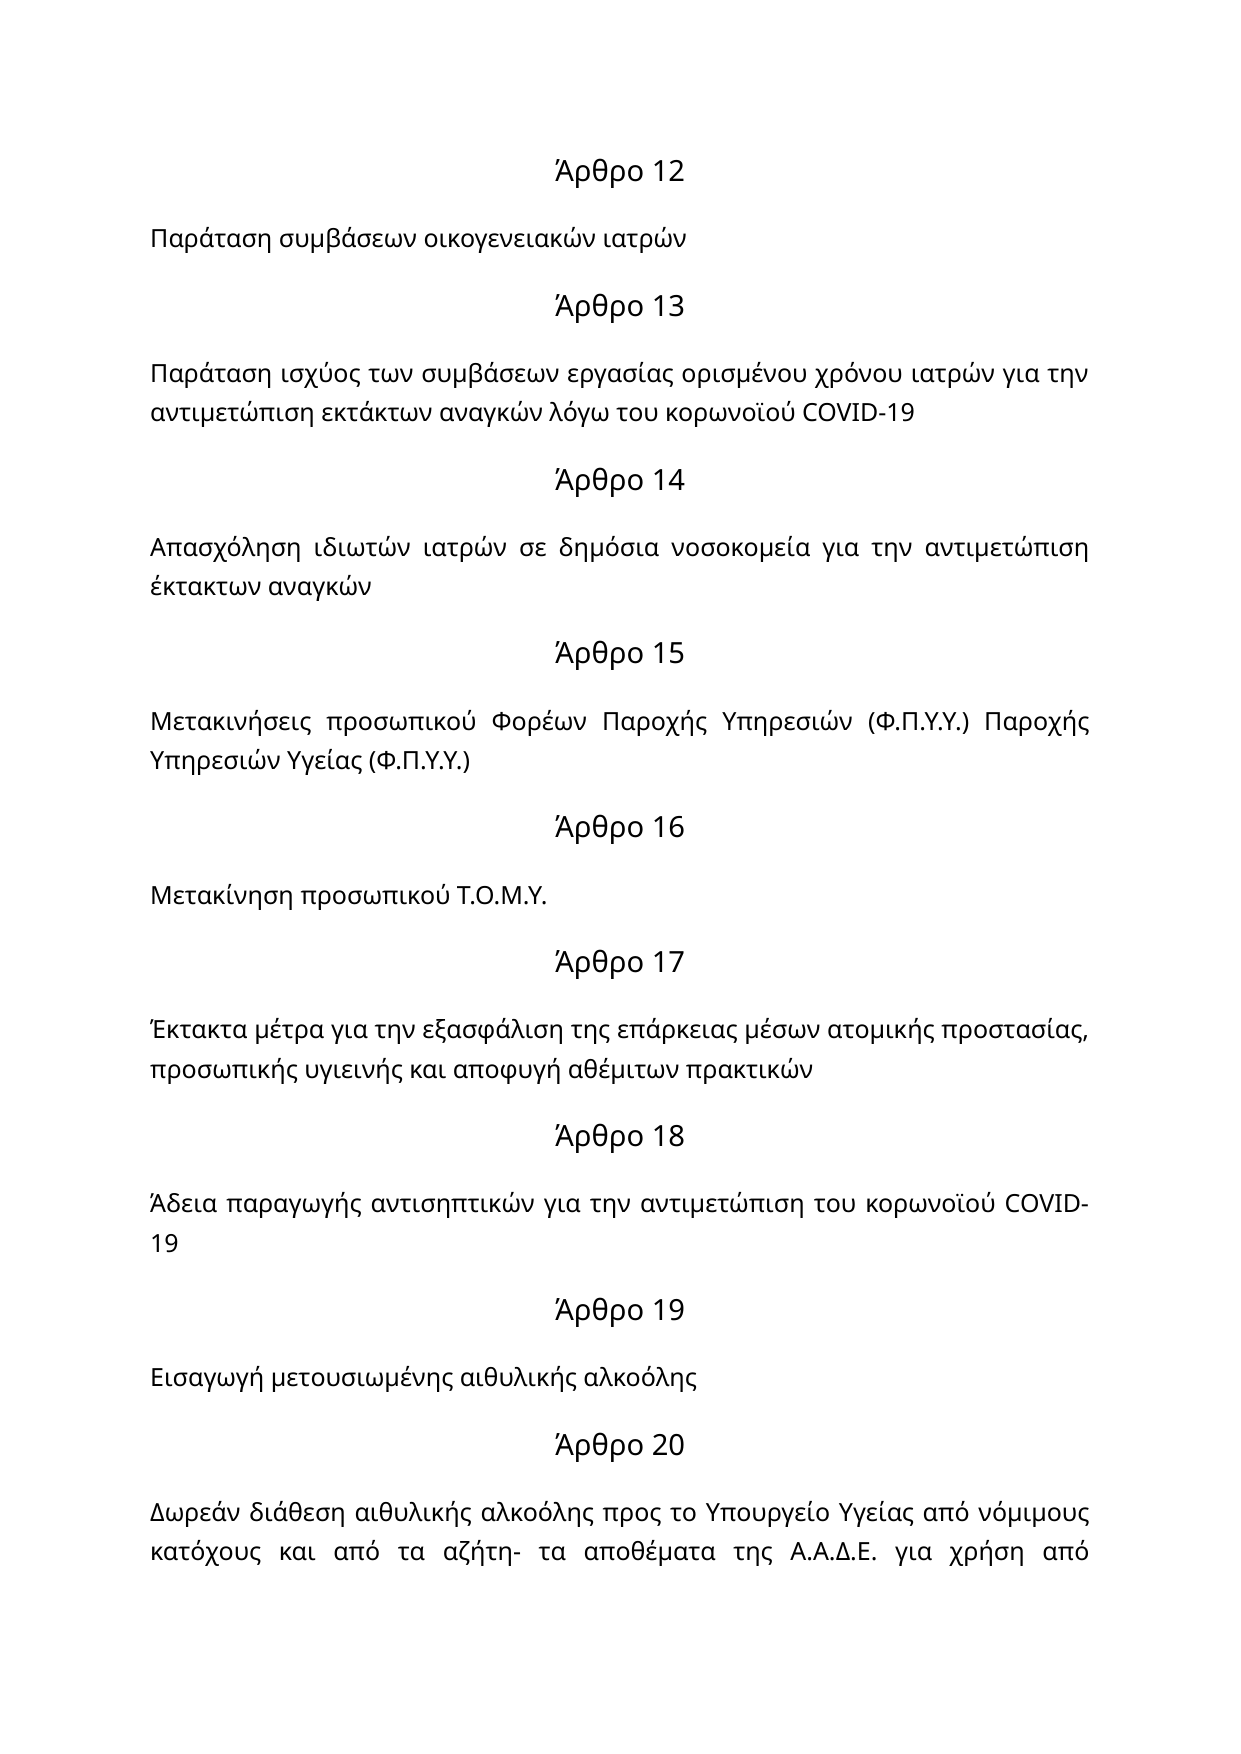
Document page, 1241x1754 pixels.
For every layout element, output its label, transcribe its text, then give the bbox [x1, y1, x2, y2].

subtitle Άρθρο 14 [150, 459, 1090, 498]
subtitle Άρθρο 13 [150, 285, 1090, 324]
subtitle Άρθρο 18 [150, 1115, 1090, 1155]
text Δωρεάν διάθεση αιθυλικής αλκοόλης προς το Υπουργείο Υγείας από νόμιμους κατόχους και από τα αζήτη- τα αποθέματα της Α.Α.Δ.Ε. για χρήση από [150, 1495, 1090, 1568]
text Μετακινήσεις προσωπικού Φορέων Παροχής Υπηρεσιών (Φ.Π.Υ.Υ.) Παροχής Υπηρεσιών Υγείας (Φ.Π.Υ.Υ.) [150, 703, 1090, 777]
subtitle Άρθρο 17 [150, 941, 1090, 981]
text Έκτακτα μέτρα για την εξασφάλιση της επάρκειας μέσων ατομικής προστασίας, προσωπικής υγιεινής και αποφυγή αθέμιτων πρακτικών [150, 1012, 1090, 1085]
text Άδεια παραγωγής αντισηπτικών για την αντιμετώπιση του κορωνοϊού COVID-19 [150, 1186, 1090, 1259]
text Παράταση συμβάσεων οικογενειακών ιατρών [150, 221, 1090, 255]
text Μετακίνηση προσωπικού Τ.Ο.Μ.Υ. [150, 877, 1090, 911]
text Εισαγωγή μετουσιωμένης αιθυλικής αλκοόλης [150, 1360, 1090, 1394]
text Απασχόληση ιδιωτών ιατρών σε δημόσια νοσοκομεία για την αντιμετώπιση έκτακτων αναγκών [150, 529, 1090, 603]
subtitle Άρθρο 19 [150, 1289, 1090, 1329]
text Παράταση ισχύος των συμβάσεων εργασίας ορισμένου χρόνου ιατρών για την αντιμετώπιση εκτάκτων αναγκών λόγω του κορωνοϊού COVID-19 [150, 355, 1090, 429]
subtitle Άρθρο 16 [150, 807, 1090, 846]
subtitle Άρθρο 15 [150, 633, 1090, 672]
subtitle Άρθρο 12 [150, 150, 1090, 190]
subtitle Άρθρο 20 [150, 1424, 1090, 1464]
